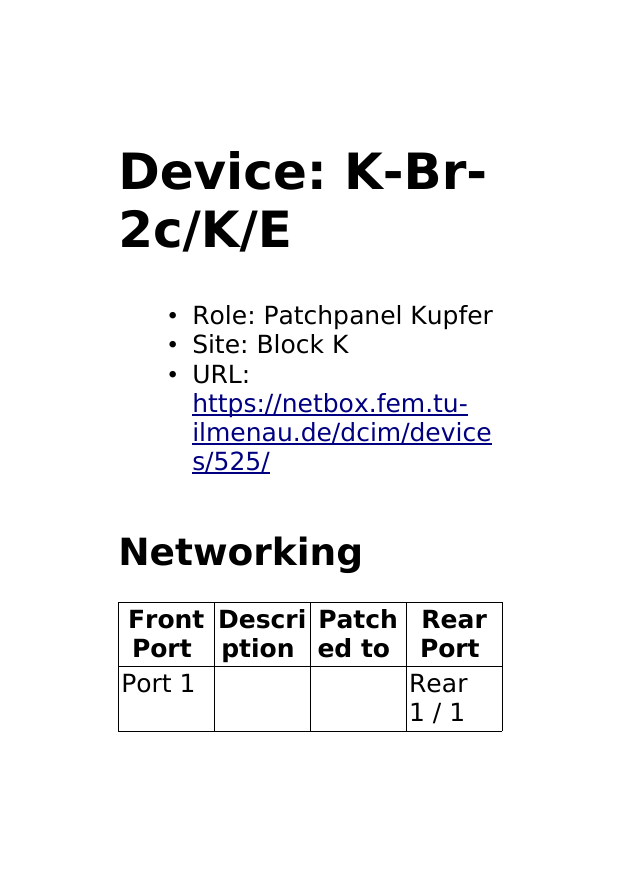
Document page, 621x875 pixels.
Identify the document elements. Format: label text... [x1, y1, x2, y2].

subtitle Device: K-Br-2c/K/E [118, 143, 502, 259]
list URL: https://netbox.fem.tu-ilmenau.de/dcim/devices/525/ [177, 360, 502, 477]
table_cell Port 1 [119, 667, 214, 731]
table_header Front Port [119, 603, 214, 666]
subtitle Networking [118, 531, 502, 575]
table_header Rear Port [407, 603, 502, 666]
table_cell [311, 667, 406, 731]
table_header Patched to [311, 603, 406, 666]
table_cell Rear 1 / 1 [407, 667, 502, 731]
table_cell [215, 667, 310, 731]
list Site: Block K [177, 331, 502, 360]
table_header Description [215, 603, 310, 666]
list Role: Patchpanel Kupfer [177, 302, 502, 331]
